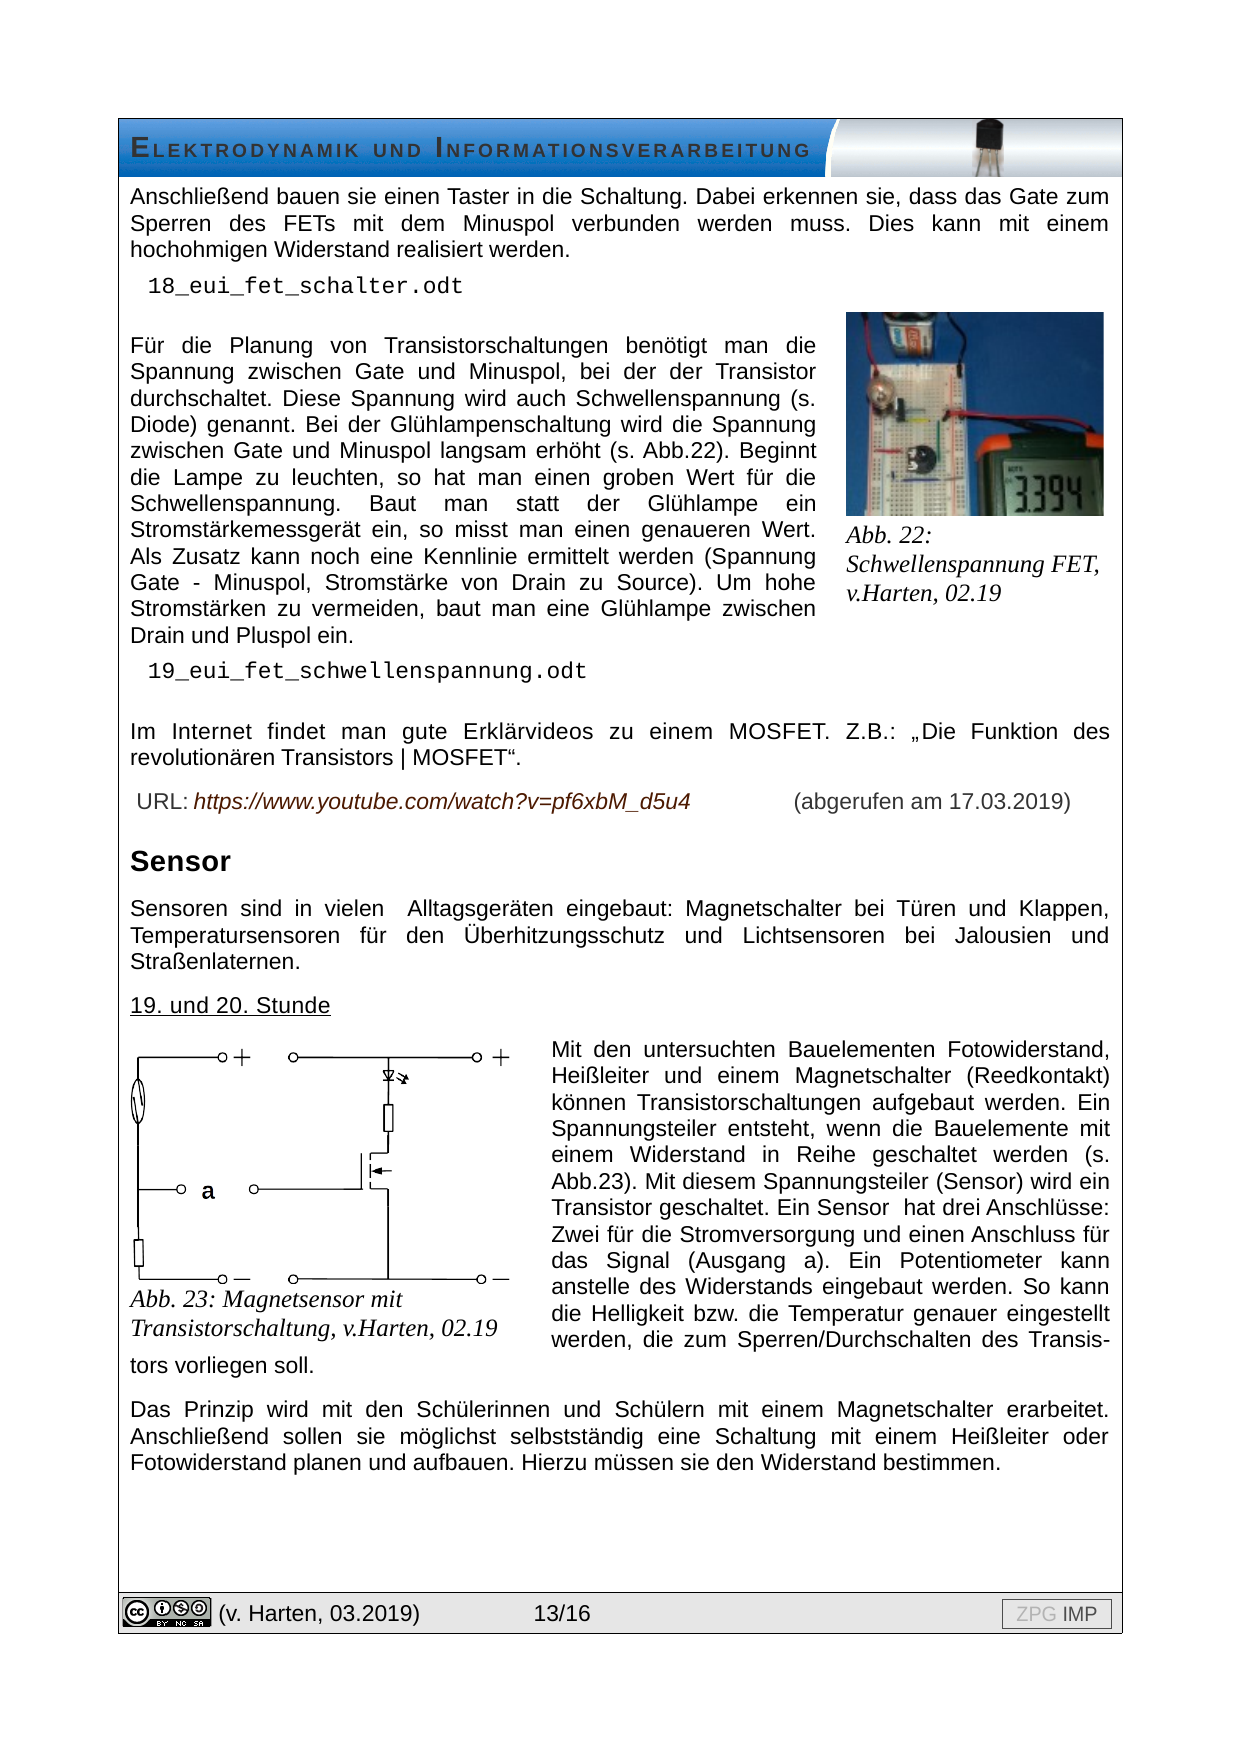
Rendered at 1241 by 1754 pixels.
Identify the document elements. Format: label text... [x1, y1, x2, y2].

text 18_eui_fet_schalter.odt [148, 274, 1104, 312]
text Abb. 22: Schwellenspannung FET, v.Harten, 02.19 [846, 516, 1104, 607]
picture [119, 119, 1122, 177]
text Für die Planung von Transistorschaltungen benötigt man die Spannung zwischen Gate und Minuspol, bei der der Transistor durchschaltet. Diese Spannung wird auch Schwellenspannung (s. Diode) genannt. Bei der Glühlampenschaltung wird die Spannung zwischen Gate und Minuspol langsam erhöht (s. Abb.22). Beginnt die Lampe zu leuchten, so hat man einen groben Wert für die Schwellenspannung. Baut man statt der Glühlampe ein Stromstärkemessgerät ein, so misst man einen genaueren Wert. Als Zusatz kann noch eine Kennlinie ermittelt werden (Spannung Gate - Minuspol, Stromstärke von Drain zu Source). Um hohe Stromstärken zu vermeiden, baut man eine Glühlampe zwischen Drain und Pluspol ein. [130, 332, 1110, 648]
picture [122, 1597, 212, 1627]
text Im Internet findet man gute Erklärvideos zu einem MOSFET. Z.B.: „Die Funktion des revolutionären Transistors | MOSFET“. [130, 718, 1110, 770]
text Anschließend bauen sie einen Taster in die Schaltung. Dabei erkennen sie, dass das Gate zum Sperren des FETs mit dem Minuspol verbunden werden muss. Dies kann mit einem hochohmigen Widerstand realisiert werden. [130, 183, 1110, 262]
text 19_eui_fet_schwellenspannung.odt [148, 660, 1092, 686]
picture [130, 1047, 510, 1284]
text Mit den untersuchten Bauelementen Fotowiderstand, Heißleiter und einem Magnetschalter (Reedkontakt) können Transistorschaltungen aufgebaut werden. Ein Spannungsteiler entsteht, wenn die Bauelemente mit einem Widerstand in Reihe geschaltet werden (s. Abb.23). Mit diesem Spannungsteiler (Sensor) wird ein Transistor geschaltet. Ein Sensor hat drei Anschlüsse: Zwei für die Stromversorgung und einen Anschluss für das Signal (Ausgang a). Ein Potentiometer kann anstelle des Widerstands eingebaut werden. So kann die Helligkeit bzw. die Temperatur genauer eingestellt werden, die zum Sperren/Durchschalten des Transis­tors vorliegen soll. [130, 1036, 1110, 1379]
text Abb. 23: Magnetsensor mit Transistorschaltung, v.Harten, 02.19 [130, 1284, 510, 1342]
text Sensoren sind in vielen Alltagsgeräten eingebaut: Magnetschalter bei Türen und Klappen, Temperatursensoren für den Überhitzungsschutz und Lichtsensoren bei Jalousien und Straßenlaternen. [130, 895, 1110, 974]
text 19. und 20. Stunde [130, 992, 1110, 1018]
text Sensor [130, 844, 1110, 877]
picture [846, 312, 1104, 516]
text Das Prinzip wird mit den Schülerinnen und Schülern mit einem Magnetschalter erarbeitet. Anschließend sollen sie möglichst selbstständig eine Schaltung mit einem Heißleiter oder Fotowiderstand planen und aufbauen. Hierzu müssen sie den Widerstand bestimmen. [130, 1396, 1110, 1475]
text URL: https://www.youtube.com/watch?v=pf6xbM_d5u4 (abgerufen am 17.03.2019) [130, 788, 1110, 814]
